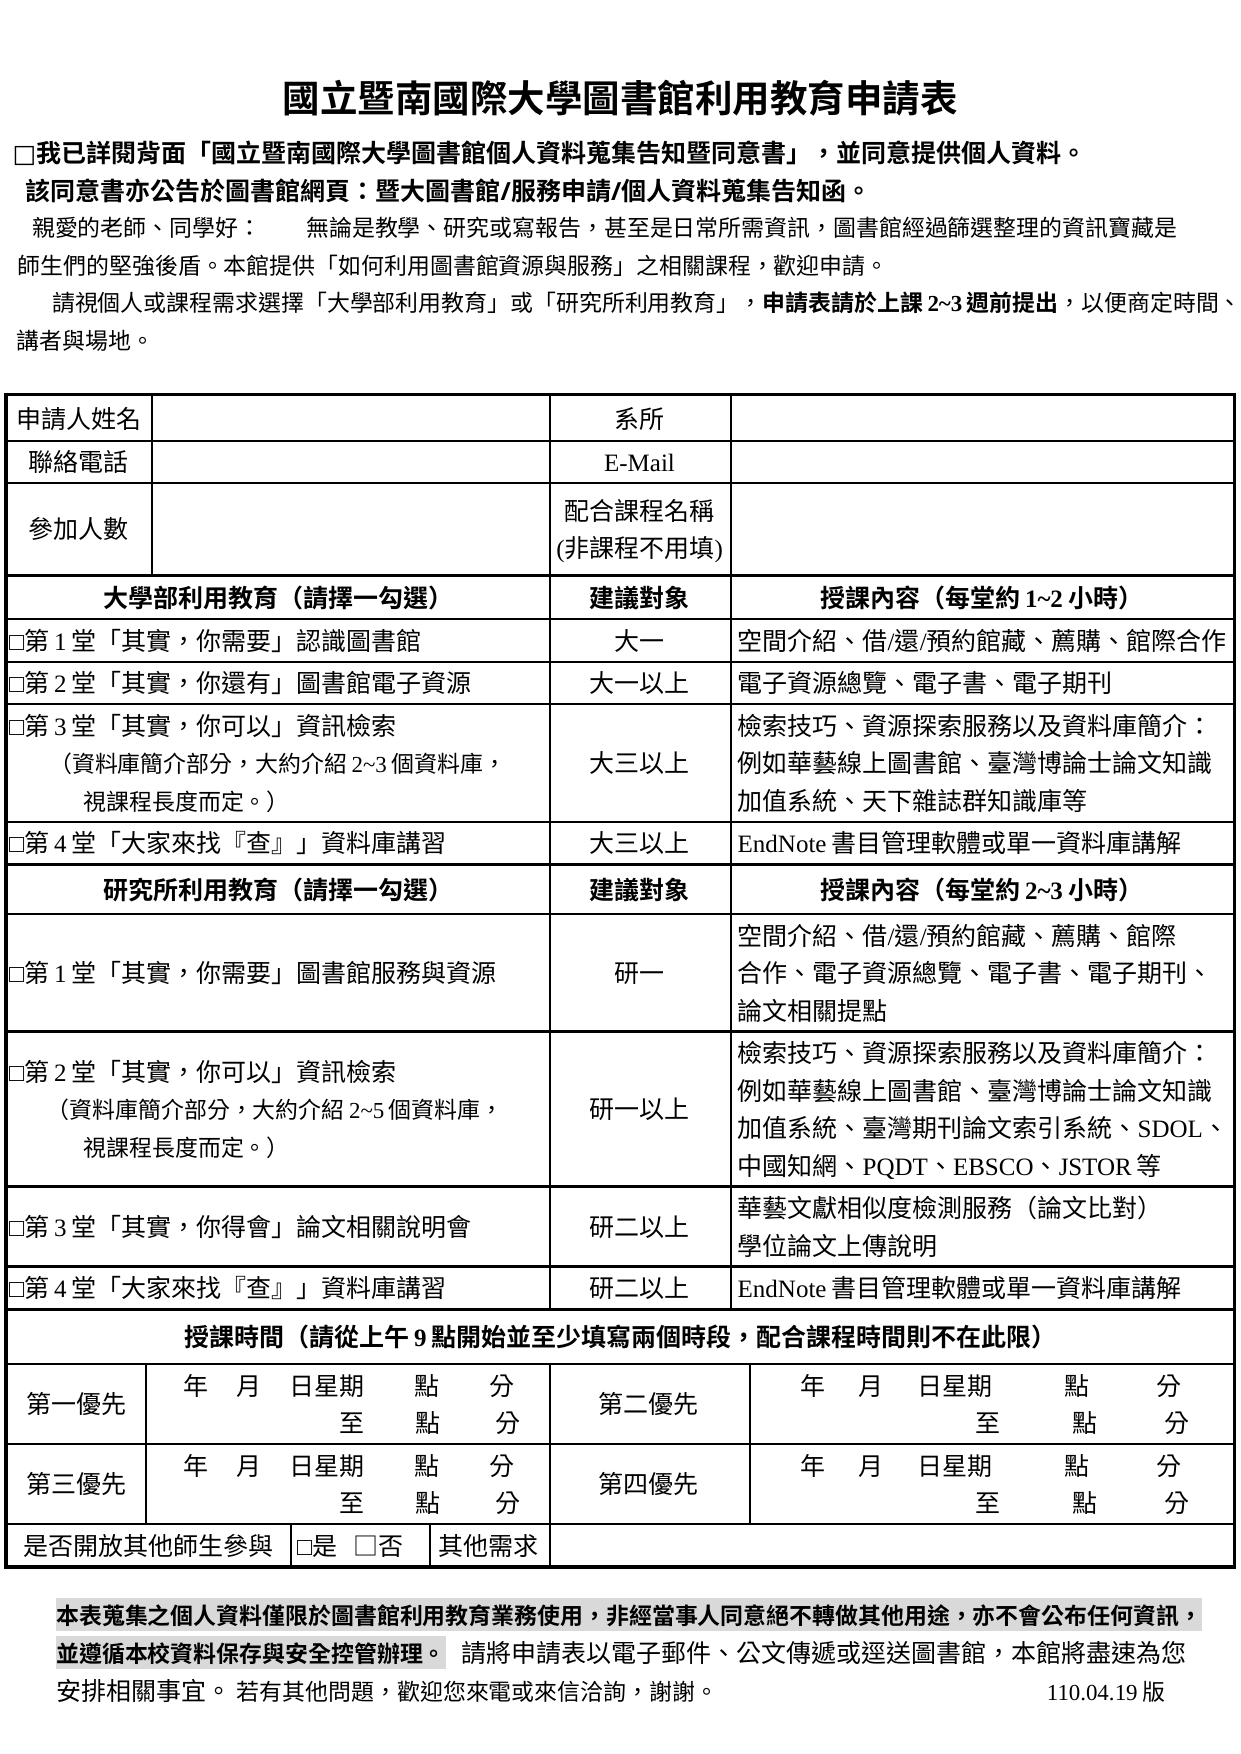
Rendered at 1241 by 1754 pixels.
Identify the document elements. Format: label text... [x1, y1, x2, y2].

text [6, 389, 1234, 393]
table_cell 檢索技巧、資源探索服務以及資料庫簡介： 例如華藝線上圖書館、臺灣博論士論文知識 加值系統、臺灣期刊論文索引系統、SDOL、 中國知網、PQDT、EBSCO、JSTOR等 [732, 1033, 1233, 1185]
text 親愛的老師、同學好： 無論是教學、研究或寫報告，甚至是日常所需資訊，圖書館經過篩選整理的資訊寶藏是 [6, 202, 1234, 239]
table_cell 其他需求 [431, 1525, 549, 1565]
table_cell 華藝文獻相似度檢測服務（論文比對） 學位論文上傳說明 [732, 1188, 1233, 1265]
text 安排相關事宜。 若有其他問題，歡迎您來電或來信洽詢，謝謝。 110.04.19版 [6, 1664, 1234, 1702]
table_cell □第2堂「其實，你可以」資訊檢索 （資料庫簡介部分，大約介紹2~5個資料庫， 視課程長度而定。） [8, 1033, 549, 1185]
text 師生們的堅強後盾。本館提供「如何利用圖書館資源與服務」之相關課程，歡迎申請。 [6, 239, 1234, 277]
table_cell EndNote書目管理軟體或單一資料庫講解 [732, 823, 1233, 863]
table_cell □第1堂「其實，你需要」認識圖書館 [8, 620, 549, 661]
table_cell 研二以上 [551, 1188, 730, 1265]
table_cell 空間介紹、借/還/預約館藏、薦購、館際合作 [732, 620, 1233, 661]
table_cell 電子資源總覽、電子書、電子期刊 [732, 663, 1233, 703]
table_cell 大三以上 [551, 705, 730, 821]
table_cell 第一優先 [8, 1365, 145, 1443]
text 請視個人或課程需求選擇「大學部利用教育」或「研究所利用教育」，申請表請於上課2~3週前提出，以便商定時間、 講者與場地。 [6, 277, 1234, 352]
table_cell 大一 [551, 620, 730, 661]
table_cell 年 月 日星期 點 分 至 點 分 [147, 1365, 549, 1443]
table_cell [732, 484, 1233, 574]
table_cell 建議對象 [551, 866, 730, 913]
table_cell 研究所利用教育（請擇一勾選） [8, 866, 549, 913]
table_cell 參加人數 [8, 484, 151, 574]
table_cell 研一 [551, 915, 730, 1030]
table_cell 授課時間（請從上午9點開始並至少填寫兩個時段，配合課程時間則不在此限） [8, 1311, 1233, 1363]
text □我已詳閱背面「國立暨南國際大學圖書館個人資料蒐集告知暨同意書」，並同意提供個人資料。 [6, 127, 1234, 164]
text 該同意書亦公告於圖書館網頁：暨大圖書館/服務申請/個人資料蒐集告知函。 [6, 164, 1234, 202]
table_cell 授課內容（每堂約2~3小時） [732, 866, 1233, 913]
table_cell 大學部利用教育（請擇一勾選） [8, 577, 549, 618]
text 並遵循本校資料保存與安全控管辦理。 請將申請表以電子郵件、公文傳遞或逕送圖書館，本館將盡速為您 [6, 1627, 1234, 1664]
table_header [732, 396, 1233, 439]
table_header 申請人姓名 [8, 396, 151, 439]
table_cell 授課內容（每堂約1~2小時） [732, 577, 1233, 618]
table_cell 檢索技巧、資源探索服務以及資料庫簡介： 例如華藝線上圖書館、臺灣博論士論文知識 加值系統、天下雜誌群知識庫等 [732, 705, 1233, 821]
table_cell 第四優先 [551, 1445, 749, 1523]
table_header [153, 396, 549, 439]
table_cell 大三以上 [551, 823, 730, 863]
table_cell 年 月 日星期 點 分 至 點 分 [147, 1445, 549, 1523]
table_cell [153, 442, 549, 482]
table_cell □第3堂「其實，你可以」資訊檢索 （資料庫簡介部分，大約介紹2~3個資料庫， 視課程長度而定。） [8, 705, 549, 821]
table_cell 大一以上 [551, 663, 730, 703]
text 國立暨南國際大學圖書館利用教育申請表 [6, 52, 1234, 127]
table_cell 年 月 日星期 點 分 至 點 分 [751, 1445, 1233, 1523]
table_cell 第二優先 [551, 1365, 749, 1443]
table_cell 建議對象 [551, 577, 730, 618]
table_cell [551, 1525, 1233, 1565]
table_cell □是 □否 [292, 1525, 429, 1565]
table_cell □第3堂「其實，你得會」論文相關說明會 [8, 1188, 549, 1265]
table_cell 空間介紹、借/還/預約館藏、薦購、館際 合作、電子資源總覽、電子書、電子期刊、 論文相關提點 [732, 915, 1233, 1030]
table_cell [153, 484, 549, 574]
table_cell [732, 442, 1233, 482]
table_cell 配合課程名稱(非課程不用填) [551, 484, 730, 574]
table_cell □第4堂「大家來找『查』」資料庫講習 [8, 1268, 549, 1308]
table_cell □第1堂「其實，你需要」圖書館服務與資源 [8, 915, 549, 1030]
table_cell 第三優先 [8, 1445, 145, 1523]
table_cell 聯絡電話 [8, 442, 151, 482]
table_cell 年 月 日星期 點 分 至 點 分 [751, 1365, 1233, 1443]
table_cell □第4堂「大家來找『查』」資料庫講習 [8, 823, 549, 863]
table_header 系所 [551, 396, 730, 439]
table_cell EndNote書目管理軟體或單一資料庫講解 [732, 1268, 1233, 1308]
table_cell □第2堂「其實，你還有」圖書館電子資源 [8, 663, 549, 703]
table_cell 是否開放其他師生參與 [8, 1525, 290, 1565]
table_cell 研一以上 [551, 1033, 730, 1185]
text 本表蒐集之個人資料僅限於圖書館利用教育業務使用，非經當事人同意絕不轉做其他用途，亦不會公布任何資訊， [6, 1569, 1234, 1627]
table_cell 研二以上 [551, 1268, 730, 1308]
table_cell E-Mail [551, 442, 730, 482]
